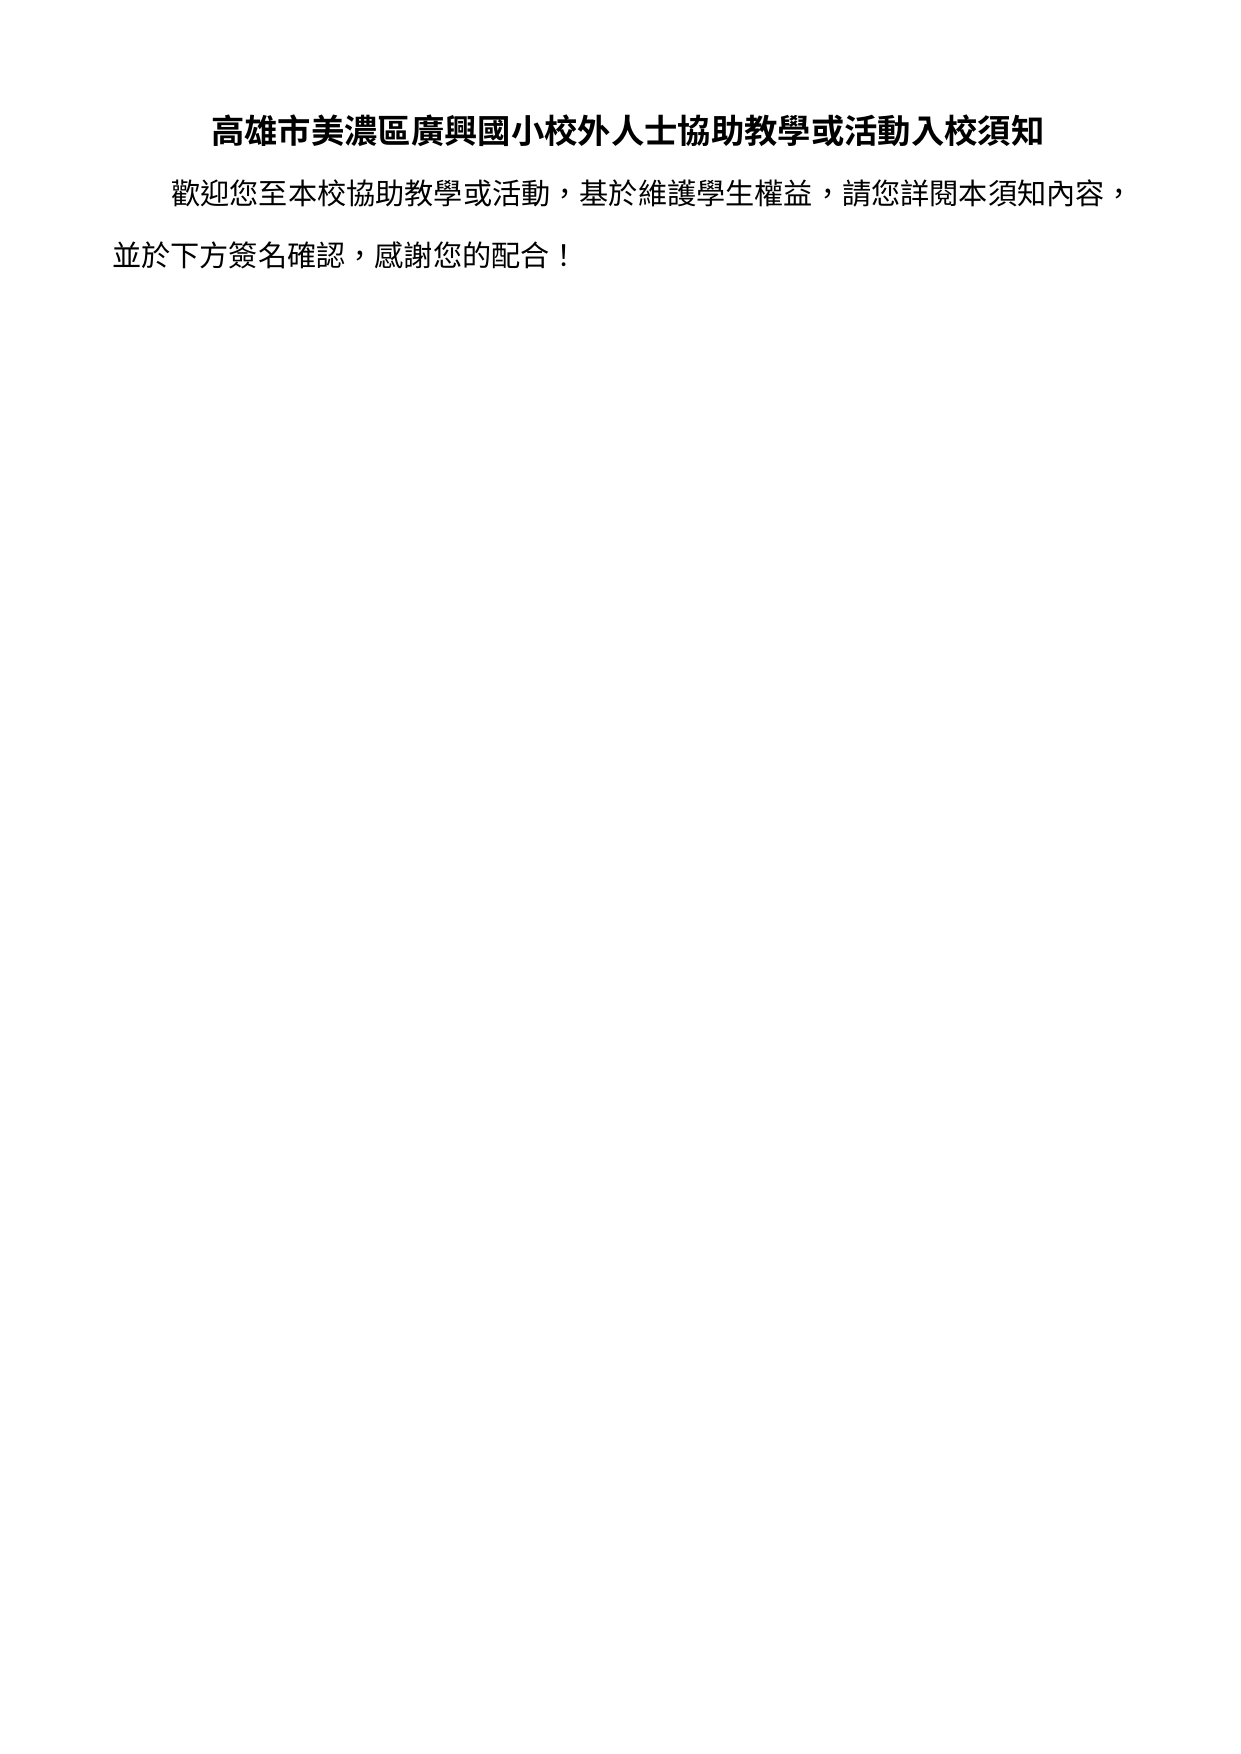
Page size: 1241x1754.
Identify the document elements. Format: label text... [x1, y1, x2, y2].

text 高雄市美濃區廣興國小校外人士協助教學或活動入校須知 [127, 87, 1128, 150]
text 歡迎您至本校協助教學或活動，基於維護學生權益，請您詳閱本須知內容，並於下方簽名確認，感謝您的配合！ [112, 150, 1128, 275]
